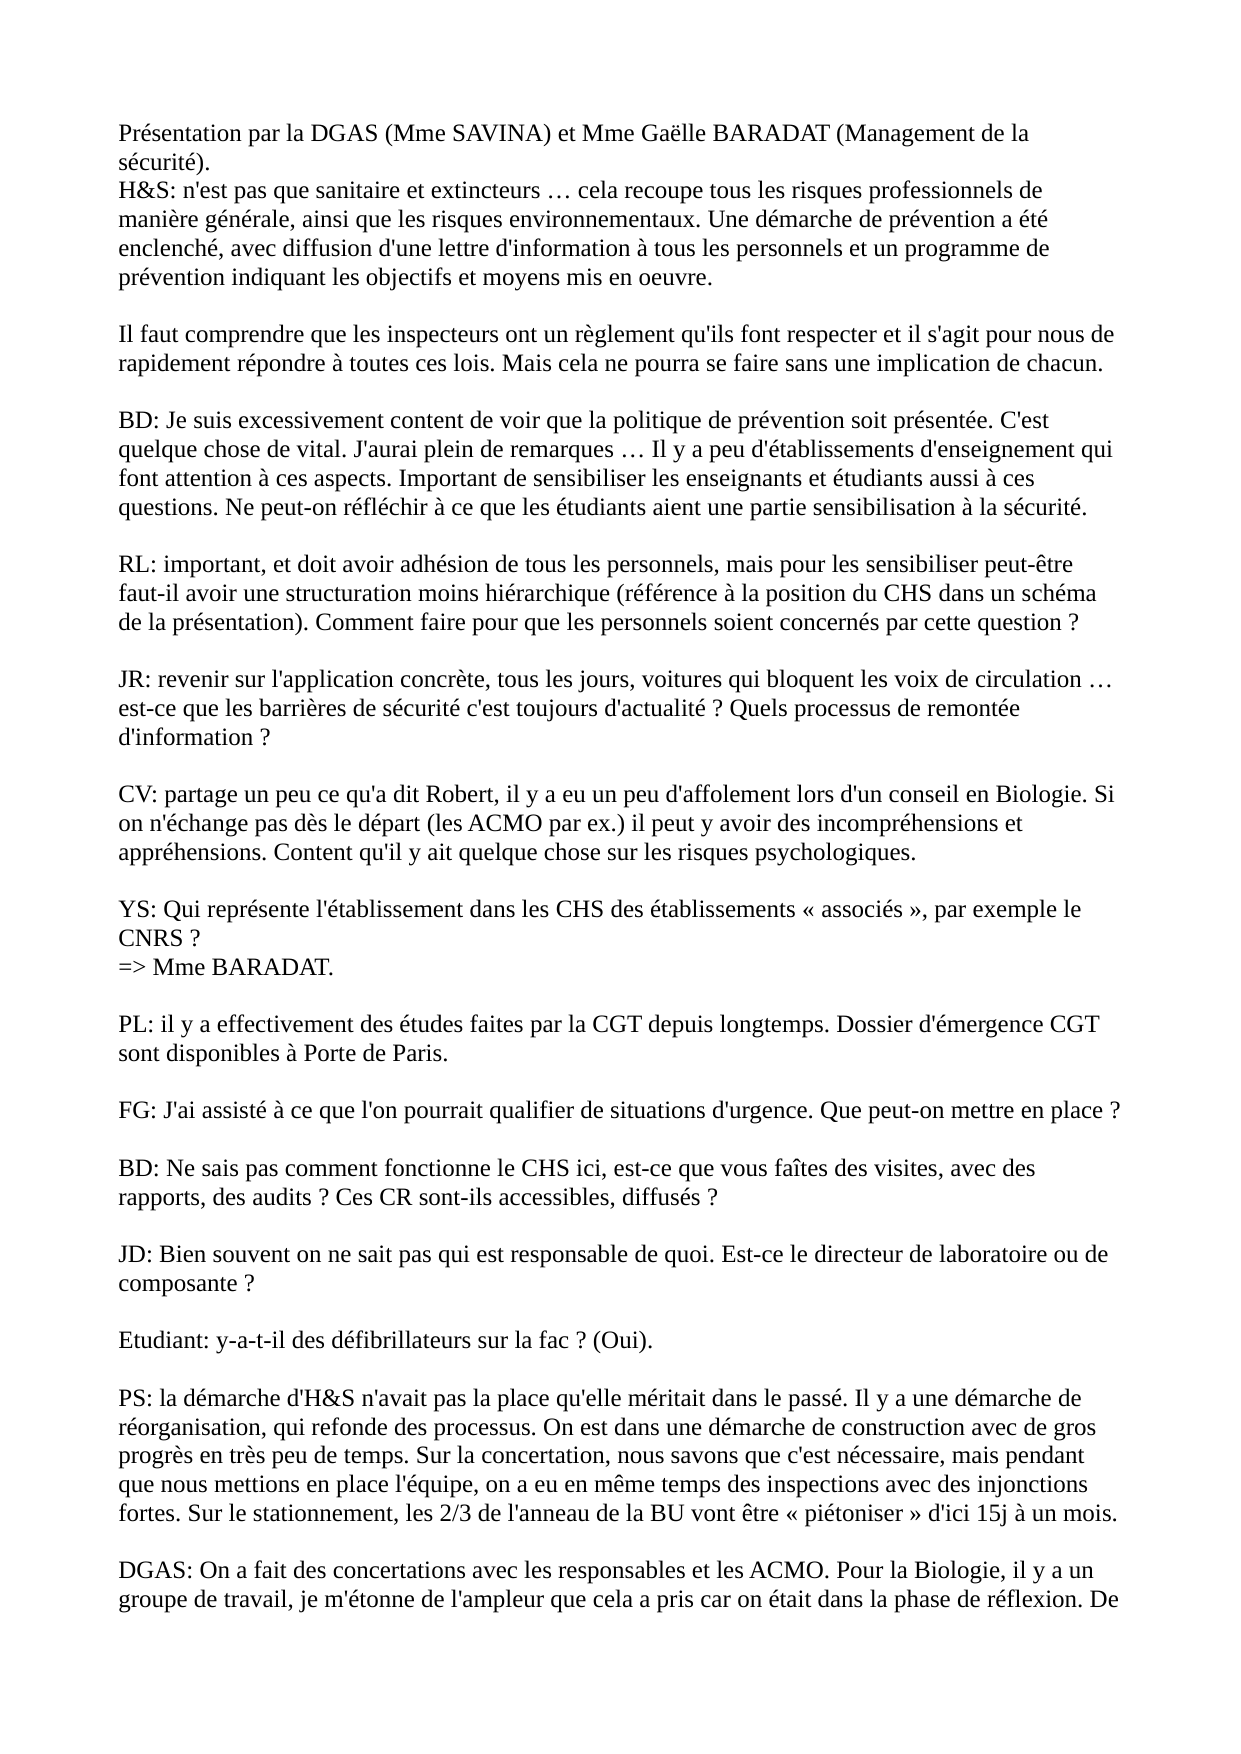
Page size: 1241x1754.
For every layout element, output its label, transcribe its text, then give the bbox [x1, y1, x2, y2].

text BD: Ne sais pas comment fonctionne le CHS ici, est-ce que vous faîtes des visites, avec des rapports, des audits ? Ces CR sont-ils accessibles, diffusés ? [118, 1153, 1122, 1211]
text RL: important, et doit avoir adhésion de tous les personnels, mais pour les sensibiliser peut-être faut-il avoir une structuration moins hiérarchique (référence à la position du CHS dans un schéma de la présentation). Comment faire pour que les personnels soient concernés par cette question ? [118, 549, 1122, 636]
text FG: J'ai assisté à ce que l'on pourrait qualifier de situations d'urgence. Que peut-on mettre en place ? [118, 1096, 1122, 1124]
text Présentation par la DGAS (Mme SAVINA) et Mme Gaëlle BARADAT (Management de la sécurité). [118, 118, 1122, 176]
text PS: la démarche d'H&S n'avait pas la place qu'elle méritait dans le passé. Il y a une démarche de réorganisation, qui refonde des processus. On est dans une démarche de construction avec de gros progrès en très peu de temps. Sur la concertation, nous savons que c'est nécessaire, mais pendant que nous mettions en place l'équipe, on a eu en même temps des inspections avec des injonctions fortes. Sur le stationnement, les 2/3 de l'anneau de la BU vont être « piétoniser » d'ici 15j à un mois. [118, 1383, 1122, 1527]
text H&S: n'est pas que sanitaire et extincteurs … cela recoupe tous les risques professionnels de manière générale, ainsi que les risques environnementaux. Une démarche de prévention a été enclenché, avec diffusion d'une lettre d'information à tous les personnels et un programme de prévention indiquant les objectifs et moyens mis en oeuvre. [118, 176, 1122, 291]
text YS: Qui représente l'établissement dans les CHS des établissements « associés », par exemple le CNRS ? [118, 894, 1122, 952]
text JR: revenir sur l'application concrète, tous les jours, voitures qui bloquent les voix de circulation … est-ce que les barrières de sécurité c'est toujours d'actualité ? Quels processus de remontée d'information ? [118, 664, 1122, 751]
text DGAS: On a fait des concertations avec les responsables et les ACMO. Pour la Biologie, il y a un groupe de travail, je m'étonne de l'ampleur que cela a pris car on était dans la phase de réflexion. De [118, 1556, 1122, 1613]
text BD: Je suis excessivement content de voir que la politique de prévention soit présentée. C'est quelque chose de vital. J'aurai plein de remarques … Il y a peu d'établissements d'enseignement qui font attention à ces aspects. Important de sensibiliser les enseignants et étudiants aussi à ces questions. Ne peut-on réfléchir à ce que les étudiants aient une partie sensibilisation à la sécurité. [118, 406, 1122, 521]
text CV: partage un peu ce qu'a dit Robert, il y a eu un peu d'affolement lors d'un conseil en Biologie. Si on n'échange pas dès le départ (les ACMO par ex.) il peut y avoir des incompréhensions et appréhensions. Content qu'il y ait quelque chose sur les risques psychologiques. [118, 779, 1122, 866]
text JD: Bien souvent on ne sait pas qui est responsable de quoi. Est-ce le directeur de laboratoire ou de composante ? [118, 1239, 1122, 1297]
text => Mme BARADAT. [118, 952, 1122, 981]
text PL: il y a effectivement des études faites par la CGT depuis longtemps. Dossier d'émergence CGT sont disponibles à Porte de Paris. [118, 1009, 1122, 1067]
text Il faut comprendre que les inspecteurs ont un règlement qu'ils font respecter et il s'agit pour nous de rapidement répondre à toutes ces lois. Mais cela ne pourra se faire sans une implication de chacun. [118, 319, 1122, 377]
text Etudiant: y-a-t-il des défibrillateurs sur la fac ? (Oui). [118, 1326, 1122, 1354]
